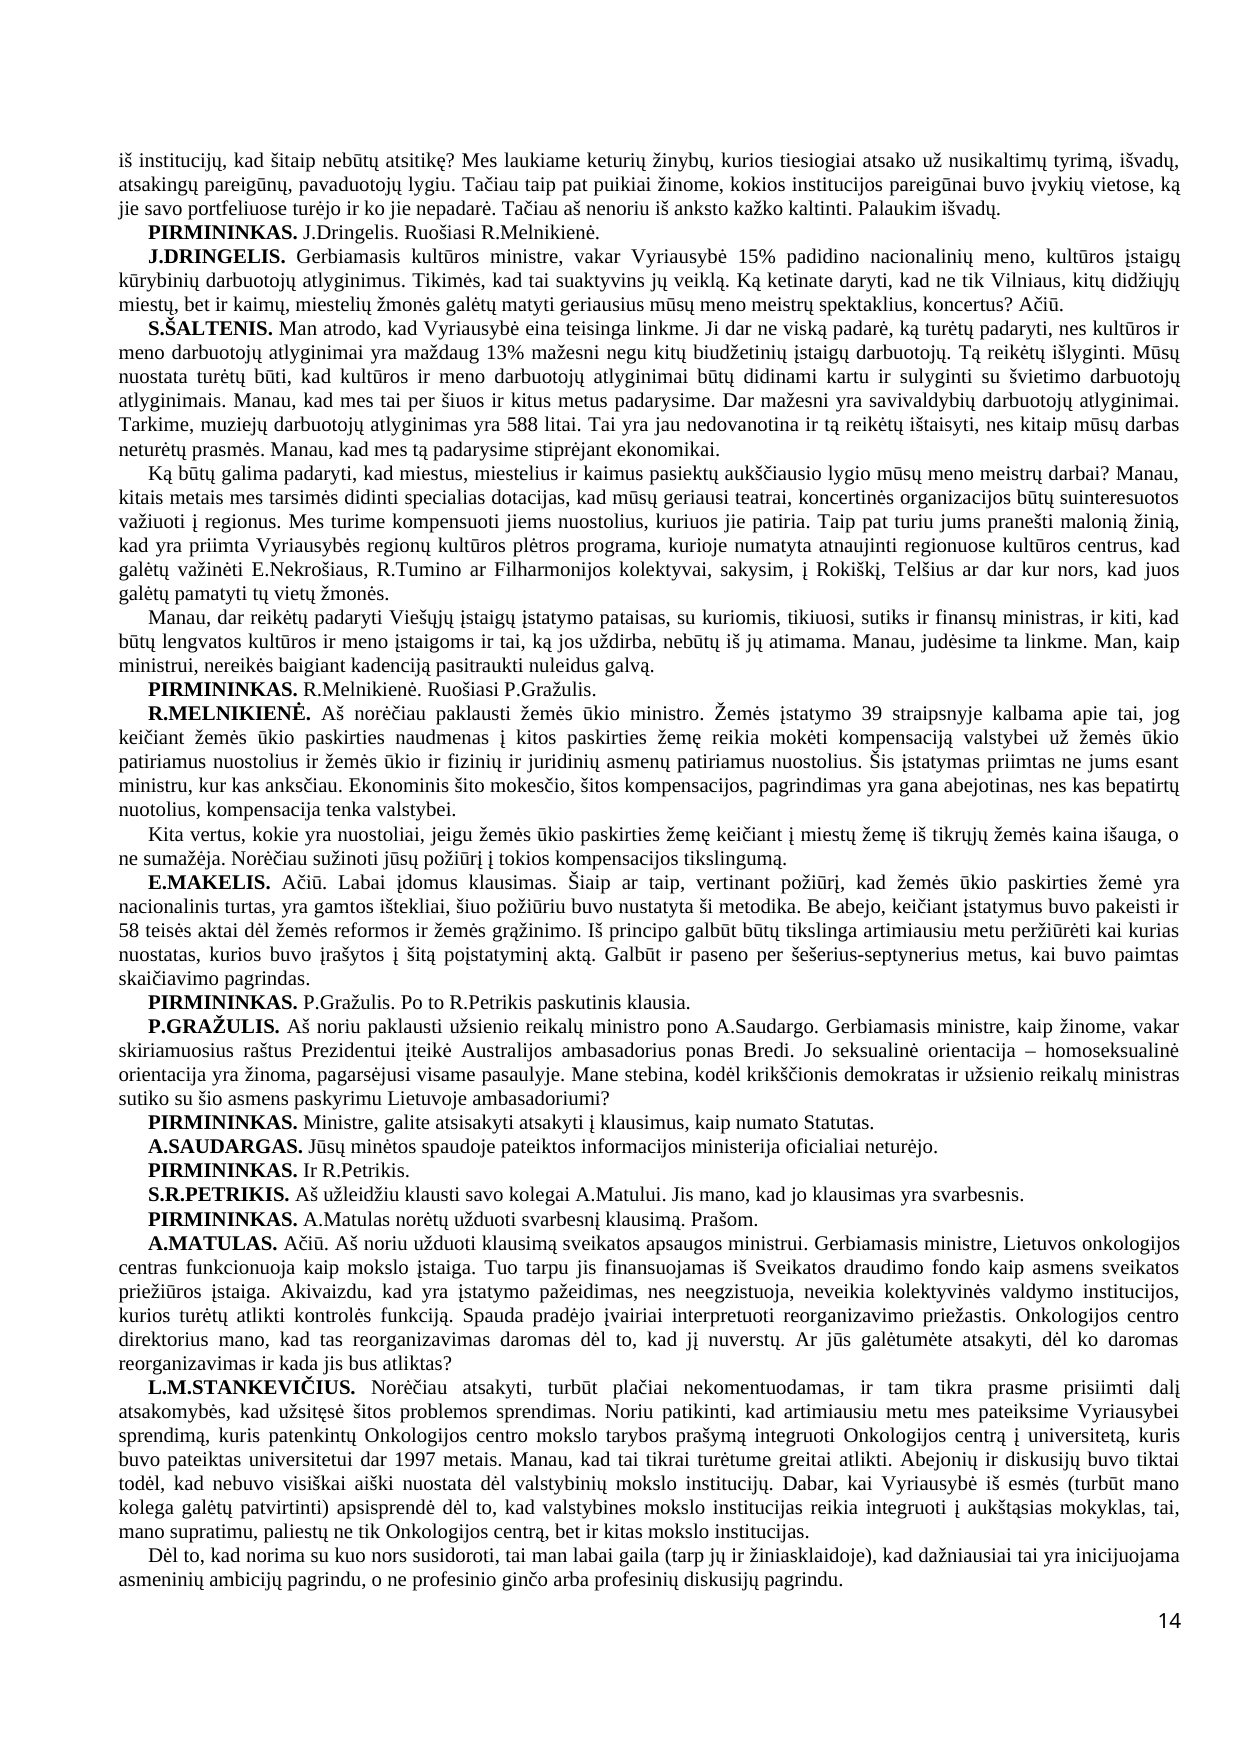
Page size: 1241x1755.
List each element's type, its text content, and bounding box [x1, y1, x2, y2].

text Ką būtų galima padaryti, kad miestus, miestelius ir kaimus pasiektų aukščiausio lygio mūsų meno meistrų darbai? Manau, kitais metais mes tarsimės didinti specialias dotacijas, kad mūsų geriausi teatrai, koncertinės organizacijos būtų suinteresuotos važiuoti į regionus. Mes turime kompensuoti jiems nuostolius, kuriuos jie patiria. Taip pat turiu jums pranešti malonią žinią, kad yra priimta Vyriausybės regionų kultūros plėtros programa, kurioje numatyta atnaujinti regionuose kultūros centrus, kad galėtų važinėti E.Nekrošiaus, R.Tumino ar Filharmonijos kolektyvai, sakysim, į Rokiškį, Telšius ar dar kur nors, kad juos galėtų pamatyti tų vietų žmonės. [118, 461, 1181, 605]
text A.MATULAS. Ačiū. Aš noriu užduoti klausimą sveikatos apsaugos ministrui. Gerbiamasis ministre, Lietuvos onkologijos centras funkcionuoja kaip mokslo įstaiga. Tuo tarpu jis finansuojamas iš Sveikatos draudimo fondo kaip asmens sveikatos priežiūros įstaiga. Akivaizdu, kad yra įstatymo pažeidimas, nes neegzistuoja, neveikia kolektyvinės valdymo institucijos, kurios turėtų atlikti kontrolės funkciją. Spauda pradėjo įvairiai interpretuoti reorganizavimo priežastis. Onkologijos centro direktorius mano, kad tas reorganizavimas daromas dėl to, kad jį nuverstų. Ar jūs galėtumėte atsakyti, dėl ko daromas reorganizavimas ir kada jis bus atliktas? [118, 1231, 1181, 1375]
text PIRMININKAS. Ir R.Petrikis. [118, 1158, 1181, 1182]
text P.GRAŽULIS. Aš noriu paklausti užsienio reikalų ministro pono A.Saudargo. Gerbiamasis ministre, kaip žinome, vakar skiriamuosius raštus Prezidentui įteikė Australijos ambasadorius ponas Bredi. Jo seksualinė orientacija – homoseksualinė orientacija yra žinoma, pagarsėjusi visame pasaulyje. Mane stebina, kodėl krikščionis demokratas ir užsienio reikalų ministras sutiko su šio asmens paskyrimu Lietuvoje ambasadoriumi? [118, 1014, 1181, 1110]
text R.MELNIKIENĖ. Aš norėčiau paklausti žemės ūkio ministro. Žemės įstatymo 39 straipsnyje kalbama apie tai, jog keičiant žemės ūkio paskirties naudmenas į kitos paskirties žemę reikia mokėti kompensaciją valstybei už žemės ūkio patiriamus nuostolius ir žemės ūkio ir fizinių ir juridinių asmenų patiriamus nuostolius. Šis įstatymas priimtas ne jums esant ministru, kur kas anksčiau. Ekonominis šito mokesčio, šitos kompensacijos, pagrindimas yra gana abejotinas, nes kas bepatirtų nuotolius, kompensacija tenka valstybei. [118, 701, 1181, 821]
text PIRMININKAS. J.Dringelis. Ruošiasi R.Melnikienė. [118, 220, 1181, 244]
text S.R.PETRIKIS. Aš užleidžiu klausti savo kolegai A.Matului. Jis mano, kad jo klausimas yra svarbesnis. [118, 1182, 1181, 1206]
text A.SAUDARGAS. Jūsų minėtos spaudoje pateiktos informacijos ministerija oficialiai neturėjo. [118, 1134, 1181, 1158]
text L.M.STANKEVIČIUS. Norėčiau atsakyti, turbūt plačiai nekomentuodamas, ir tam tikra prasme prisiimti dalį atsakomybės, kad užsitęsė šitos problemos sprendimas. Noriu patikinti, kad artimiausiu metu mes pateiksime Vyriausybei sprendimą, kuris patenkintų Onkologijos centro mokslo tarybos prašymą integruoti Onkologijos centrą į universitetą, kuris buvo pateiktas universitetui dar 1997 metais. Manau, kad tai tikrai turėtume greitai atlikti. Abejonių ir diskusijų buvo tiktai todėl, kad nebuvo visiškai aiški nuostata dėl valstybinių mokslo institucijų. Dabar, kai Vyriausybė iš esmės (turbūt mano kolega galėtų patvirtinti) apsisprendė dėl to, kad valstybines mokslo institucijas reikia integruoti į aukštąsias mokyklas, tai, mano supratimu, paliestų ne tik Onkologijos centrą, bet ir kitas mokslo institucijas. [118, 1375, 1181, 1543]
text PIRMININKAS. Ministre, galite atsisakyti atsakyti į klausimus, kaip numato Statutas. [118, 1110, 1181, 1134]
text E.MAKELIS. Ačiū. Labai įdomus klausimas. Šiaip ar taip, vertinant požiūrį, kad žemės ūkio paskirties žemė yra nacionalinis turtas, yra gamtos ištekliai, šiuo požiūriu buvo nustatyta ši metodika. Be abejo, keičiant įstatymus buvo pakeisti ir 58 teisės aktai dėl žemės reformos ir žemės grąžinimo. Iš principo galbūt būtų tikslinga artimiausiu metu peržiūrėti kai kurias nuostatas, kurios buvo įrašytos į šitą poįstatyminį aktą. Galbūt ir paseno per šešerius-septynerius metus, kai buvo paimtas skaičiavimo pagrindas. [118, 869, 1181, 990]
text J.DRINGELIS. Gerbiamasis kultūros ministre, vakar Vyriausybė 15% padidino nacionalinių meno, kultūros įstaigų kūrybinių darbuotojų atlyginimus. Tikimės, kad tai suaktyvins jų veiklą. Ką ketinate daryti, kad ne tik Vilniaus, kitų didžiųjų miestų, bet ir kaimų, miestelių žmonės galėtų matyti geriausius mūsų meno meistrų spektaklius, koncertus? Ačiū. [118, 244, 1181, 316]
text Dėl to, kad norima su kuo nors susidoroti, tai man labai gaila (tarp jų ir žiniasklaidoje), kad dažniausiai tai yra inicijuojama asmeninių ambicijų pagrindu, o ne profesinio ginčo arba profesinių diskusijų pagrindu. [118, 1543, 1181, 1591]
text PIRMININKAS. A.Matulas norėtų užduoti svarbesnį klausimą. Prašom. [118, 1206, 1181, 1231]
text Manau, dar reikėtų padaryti Viešųjų įstaigų įstatymo pataisas, su kuriomis, tikiuosi, sutiks ir finansų ministras, ir kiti, kad būtų lengvatos kultūros ir meno įstaigoms ir tai, ką jos uždirba, nebūtų iš jų atimama. Manau, judėsime ta linkme. Man, kaip ministrui, nereikės baigiant kadenciją pasitraukti nuleidus galvą. [118, 605, 1181, 677]
text Kita vertus, kokie yra nuostoliai, jeigu žemės ūkio paskirties žemę keičiant į miestų žemę iš tikrųjų žemės kaina išauga, o ne sumažėja. Norėčiau sužinoti jūsų požiūrį į tokios kompensacijos tikslingumą. [118, 821, 1181, 869]
text PIRMININKAS. P.Gražulis. Po to R.Petrikis paskutinis klausia. [118, 990, 1181, 1014]
text PIRMININKAS. R.Melnikienė. Ruošiasi P.Gražulis. [118, 677, 1181, 701]
text S.ŠALTENIS. Man atrodo, kad Vyriausybė eina teisinga linkme. Ji dar ne viską padarė, ką turėtų padaryti, nes kultūros ir meno darbuotojų atlyginimai yra maždaug 13% mažesni negu kitų biudžetinių įstaigų darbuotojų. Tą reikėtų išlyginti. Mūsų nuostata turėtų būti, kad kultūros ir meno darbuotojų atlyginimai būtų didinami kartu ir sulyginti su švietimo darbuotojų atlyginimais. Manau, kad mes tai per šiuos ir kitus metus padarysime. Dar mažesni yra savivaldybių darbuotojų atlyginimai. Tarkime, muziejų darbuotojų atlyginimas yra 588 litai. Tai yra jau nedovanotina ir tą reikėtų ištaisyti, nes kitaip mūsų darbas neturėtų prasmės. Manau, kad mes tą padarysime stiprėjant ekonomikai. [118, 316, 1181, 461]
text iš institucijų, kad šitaip nebūtų atsitikę? Mes laukiame keturių žinybų, kurios tiesiogiai atsako už nusikaltimų tyrimą, išvadų, atsakingų pareigūnų, pavaduotojų lygiu. Tačiau taip pat puikiai žinome, kokios institucijos pareigūnai buvo įvykių vietose, ką jie savo portfeliuose turėjo ir ko jie nepadarė. Tačiau aš nenoriu iš anksto kažko kaltinti. Palaukim išvadų. [118, 148, 1181, 220]
